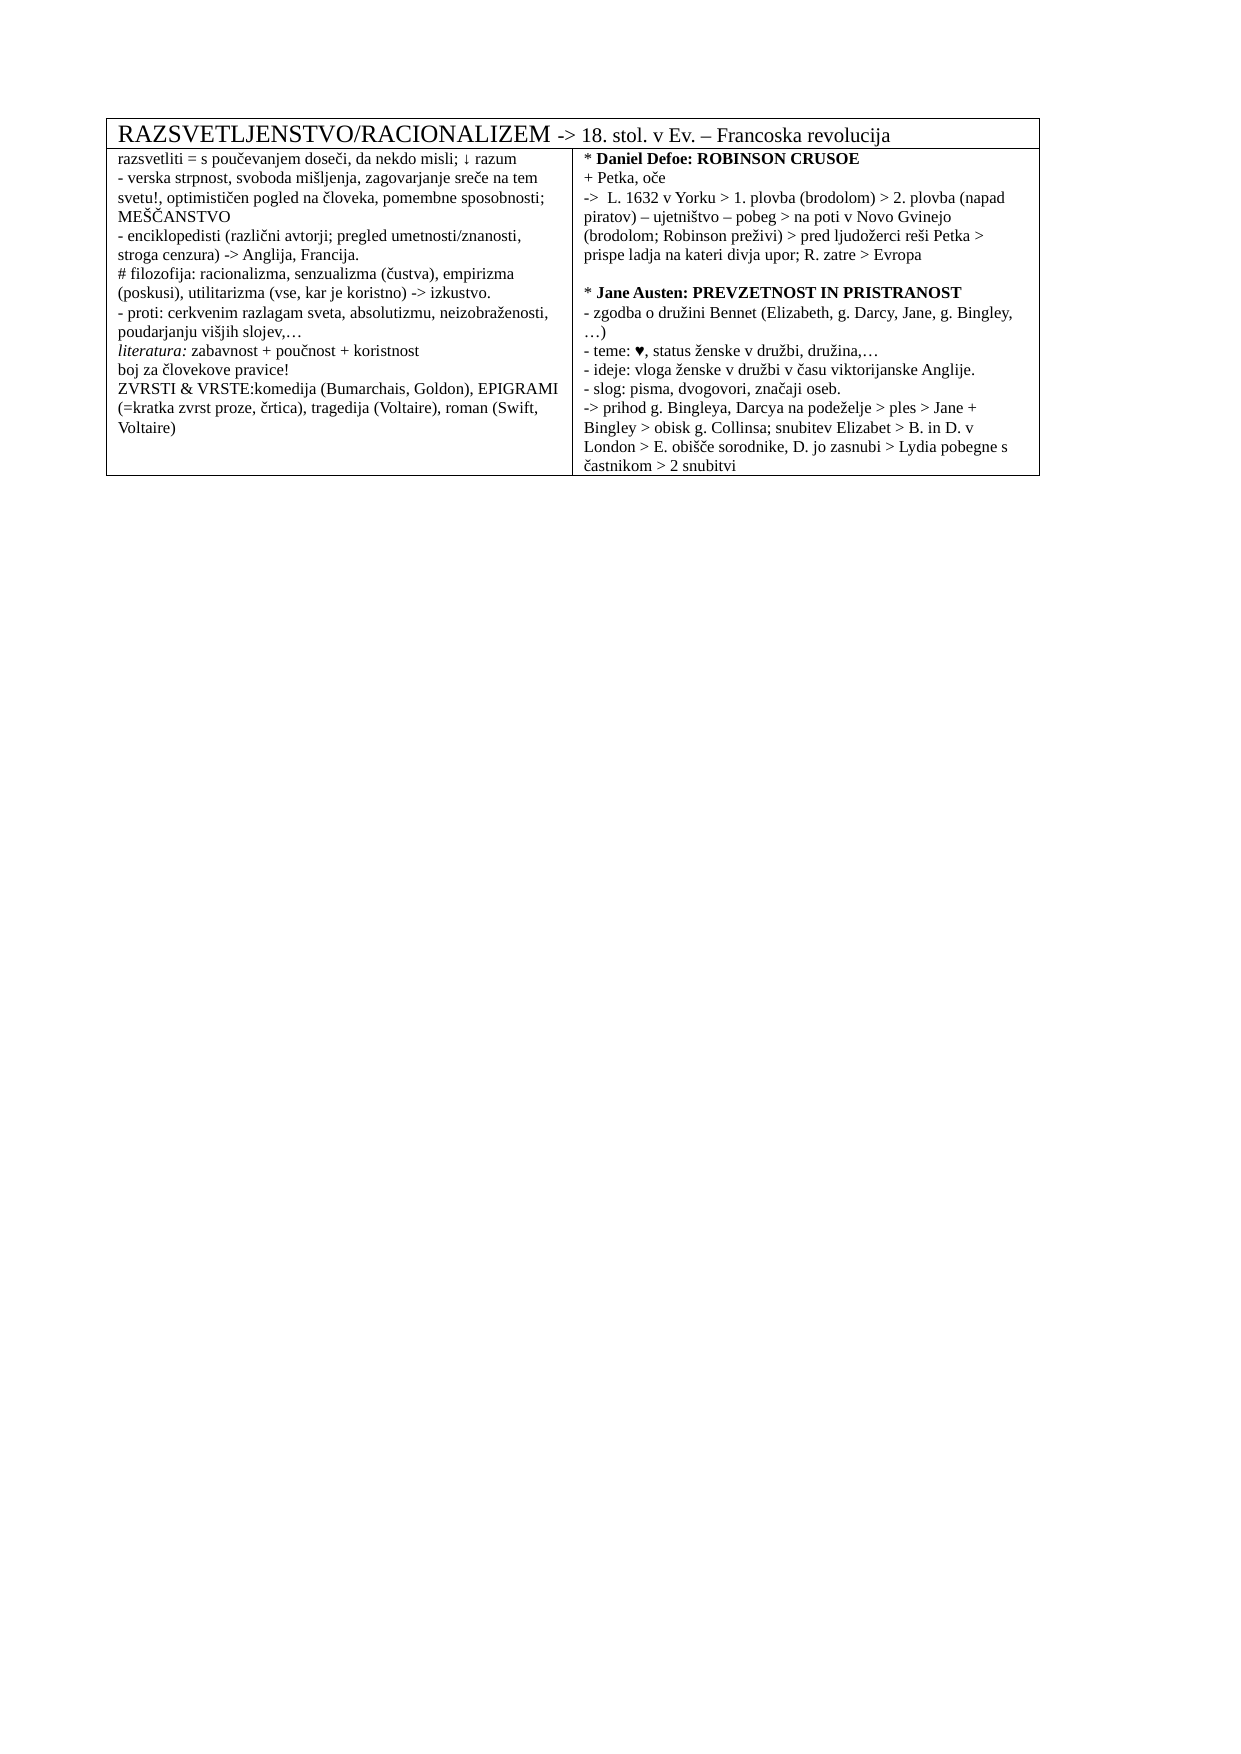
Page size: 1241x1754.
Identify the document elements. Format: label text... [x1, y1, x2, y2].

table_header RAZSVETLJENSTVO/RACIONALIZEM -> 18. stol. v Ev. – Francoska revolucija [107, 119, 1039, 148]
table_cell * Daniel Defoe: ROBINSON CRUSOE + Petka, oče -> L. 1632 v Yorku > 1. plovba (brodolom) > 2. plovba (napad piratov) – ujetništvo – pobeg > na poti v Novo Gvinejo (brodolom; Robinson preživi) > pred ljudožerci reši Petka > prispe ladja na kateri divja upor; R. zatre > Evropa * Jane Austen: PREVZETNOST IN PRISTRANOST - zgodba o družini Bennet (Elizabeth, g. Darcy, Jane, g. Bingley,…) - teme: ♥, status ženske v družbi, družina,… - ideje: vloga ženske v družbi v času viktorijanske Anglije. - slog: pisma, dvogovori, značaji oseb. -> prihod g. Bingleya, Darcya na podeželje > ples > Jane + Bingley > obisk g. Collinsa; snubitev Elizabet > B. in D. v London > E. obišče sorodnike, D. jo zasnubi > Lydia pobegne s častnikom > 2 snubitvi [573, 149, 1039, 475]
table_cell razsvetliti = s poučevanjem doseči, da nekdo misli; ↓ razum - verska strpnost, svoboda mišljenja, zagovarjanje sreče na tem svetu!, optimističen pogled na človeka, pomembne sposobnosti; MEŠČANSTVO - enciklopedisti (različni avtorji; pregled umetnosti/znanosti, stroga cenzura) -> Anglija, Francija. # filozofija: racionalizma, senzualizma (čustva), empirizma (poskusi), utilitarizma (vse, kar je koristno) -> izkustvo. - proti: cerkvenim razlagam sveta, absolutizmu, neizobraženosti, poudarjanju višjih slojev,… literatura: zabavnost + poučnost + koristnost boj za človekove pravice! ZVRSTI & VRSTE:komedija (Bumarchais, Goldon), EPIGRAMI (=kratka zvrst proze, črtica), tragedija (Voltaire), roman (Swift, Voltaire) [107, 149, 572, 475]
